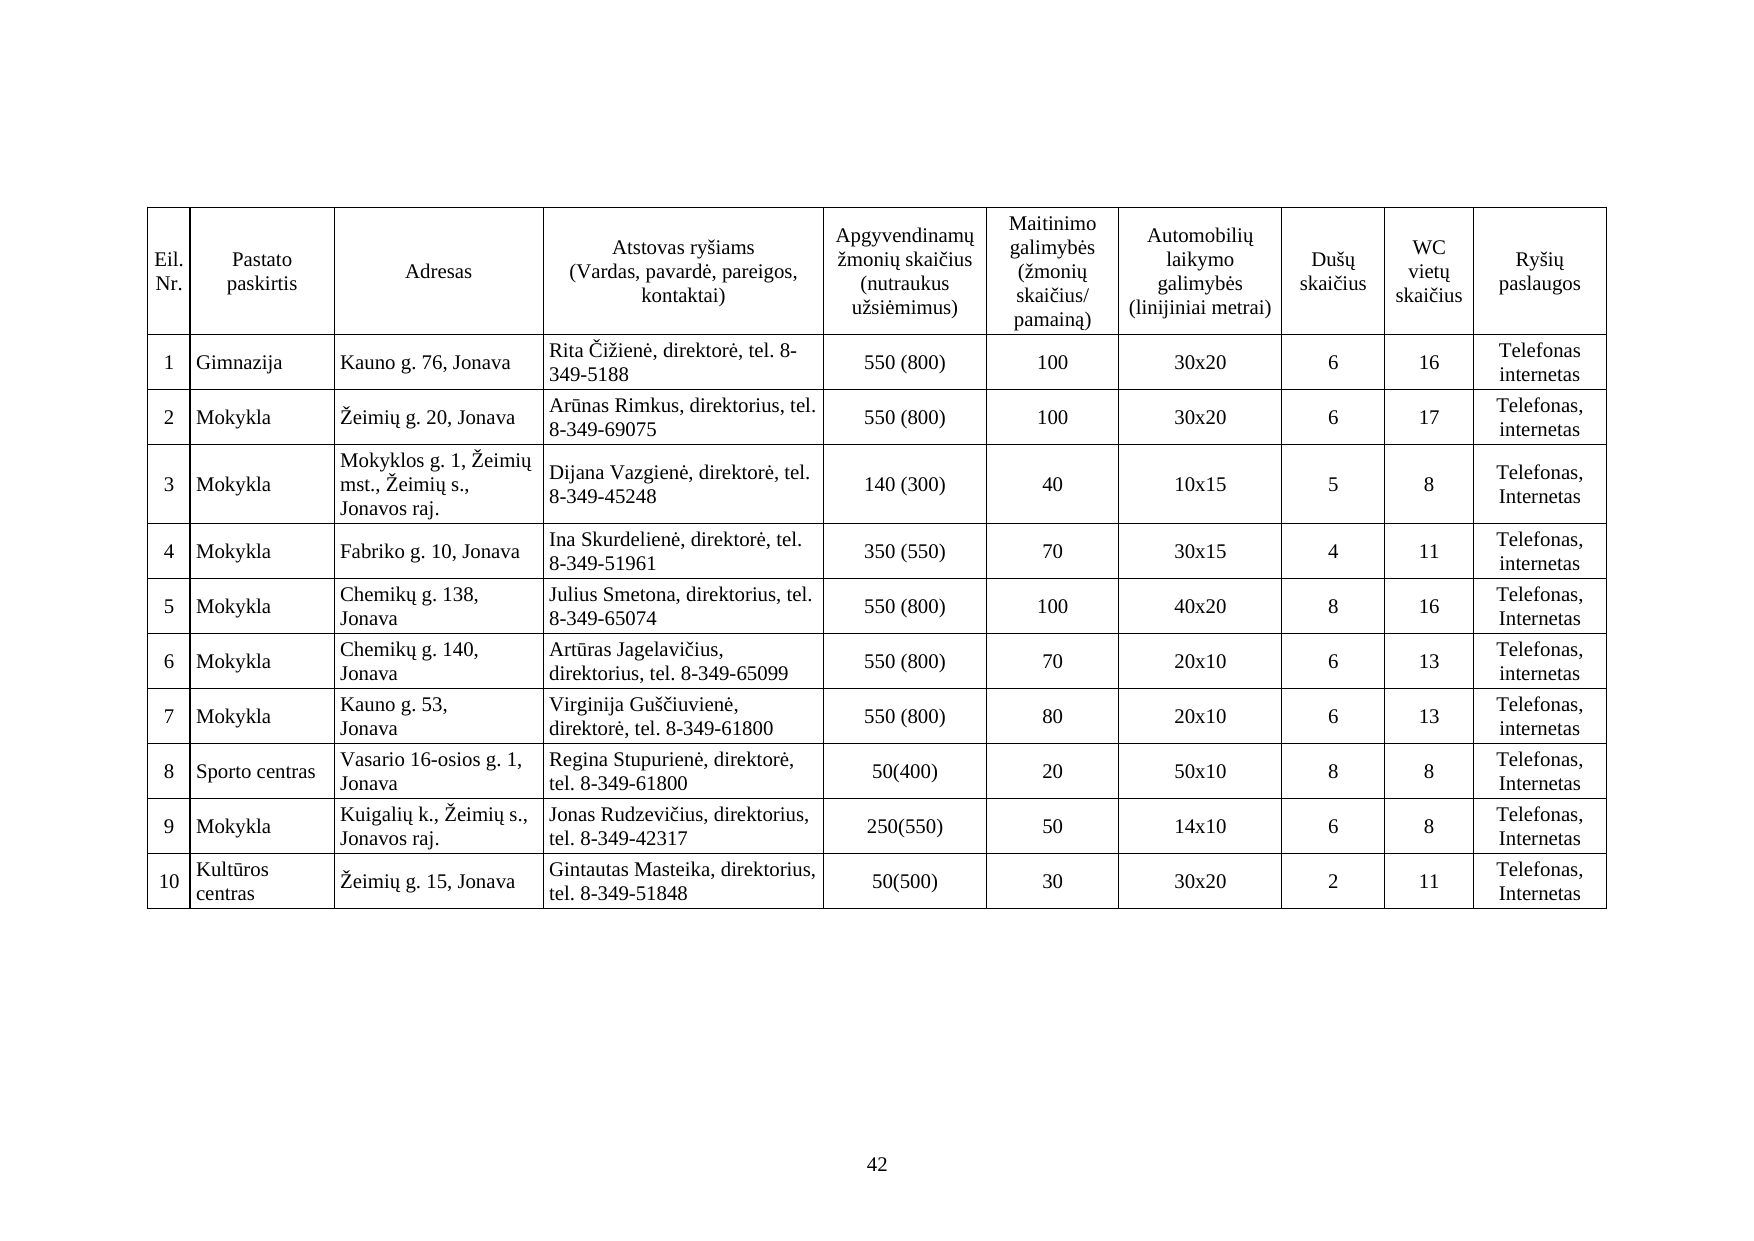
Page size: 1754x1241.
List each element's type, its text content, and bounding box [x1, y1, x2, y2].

table_cell 10x15 [1119, 445, 1281, 523]
table_cell 30 [987, 854, 1118, 908]
table_cell Mokykla [191, 524, 334, 578]
table_cell 13 [1385, 689, 1473, 743]
table_cell Gintautas Masteika, direktorius, tel. 8-349-51848 [544, 854, 823, 908]
table_cell Mokykla [191, 634, 334, 688]
table_cell 550 (800) [824, 390, 986, 444]
table_cell 50(500) [824, 854, 986, 908]
table_cell 20x10 [1119, 689, 1281, 743]
table_cell 40x20 [1119, 579, 1281, 633]
table_header Dušų skaičius [1282, 208, 1384, 334]
table_cell Telefonas, internetas [1474, 390, 1606, 444]
table_cell Mokykla [191, 579, 334, 633]
table_cell Žeimių g. 20, Jonava [335, 390, 543, 444]
table_header Atstovas ryšiams (Vardas, pavardė, pareigos, kontaktai) [544, 208, 823, 334]
table_cell Rita Čižienė, direktorė, tel. 8-349-5188 [544, 335, 823, 389]
table_cell 550 (800) [824, 634, 986, 688]
table_header Automobilių laikymo galimybės (linijiniai metrai) [1119, 208, 1281, 334]
table_cell 40 [987, 445, 1118, 523]
table_cell 550 (800) [824, 579, 986, 633]
table_cell 8 [148, 744, 189, 798]
table_cell Kultūros centras [191, 854, 334, 908]
table_cell 80 [987, 689, 1118, 743]
table_cell 11 [1385, 854, 1473, 908]
table_cell Artūras Jagelavičius, direktorius, tel. 8-349-65099 [544, 634, 823, 688]
table_header Pastato paskirtis [191, 208, 334, 334]
table_cell 8 [1385, 445, 1473, 523]
table_cell Arūnas Rimkus, direktorius, tel. 8-349-69075 [544, 390, 823, 444]
table_header WC vietų skaičius [1385, 208, 1473, 334]
table_cell Vasario 16-osios g. 1, Jonava [335, 744, 543, 798]
table_cell 11 [1385, 524, 1473, 578]
table_cell Dijana Vazgienė, direktorė, tel. 8-349-45248 [544, 445, 823, 523]
table_cell 5 [1282, 445, 1384, 523]
table_cell 100 [987, 390, 1118, 444]
table_cell Jonas Rudzevičius, direktorius, tel. 8-349-42317 [544, 799, 823, 853]
table_header Ryšių paslaugos [1474, 208, 1606, 334]
table_cell Telefonas, Internetas [1474, 579, 1606, 633]
table_cell 6 [1282, 634, 1384, 688]
table_cell 70 [987, 524, 1118, 578]
table_cell Telefonas internetas [1474, 335, 1606, 389]
table_cell 100 [987, 579, 1118, 633]
table_cell 70 [987, 634, 1118, 688]
table_cell Sporto centras [191, 744, 334, 798]
table_cell Telefonas, Internetas [1474, 445, 1606, 523]
table_cell 6 [1282, 689, 1384, 743]
table_cell 17 [1385, 390, 1473, 444]
table_cell 14x10 [1119, 799, 1281, 853]
table_cell Telefonas, Internetas [1474, 854, 1606, 908]
table_cell 20 [987, 744, 1118, 798]
table_cell Chemikų g. 140, Jonava [335, 634, 543, 688]
table_header Maitinimo galimybės (žmonių skaičius/ pamainą) [987, 208, 1118, 334]
table_cell 30x15 [1119, 524, 1281, 578]
table_header Adresas [335, 208, 543, 334]
table_cell Virginija Guščiuvienė, direktorė, tel. 8-349-61800 [544, 689, 823, 743]
table_cell Telefonas, internetas [1474, 689, 1606, 743]
table_cell Telefonas, internetas [1474, 634, 1606, 688]
table_cell Kauno g. 53, Jonava [335, 689, 543, 743]
table_cell 100 [987, 335, 1118, 389]
table_cell Mokykla [191, 390, 334, 444]
table_cell 30x20 [1119, 390, 1281, 444]
table_cell Mokykla [191, 799, 334, 853]
table_cell Mokykla [191, 445, 334, 523]
table_cell 9 [148, 799, 189, 853]
table_cell 4 [148, 524, 189, 578]
table_cell 8 [1282, 579, 1384, 633]
table_cell 5 [148, 579, 189, 633]
table_cell 6 [148, 634, 189, 688]
table_cell 8 [1282, 744, 1384, 798]
table_cell 250(550) [824, 799, 986, 853]
table_cell 2 [148, 390, 189, 444]
table_cell 10 [148, 854, 189, 908]
table_cell Chemikų g. 138, Jonava [335, 579, 543, 633]
table_cell Žeimių g. 15, Jonava [335, 854, 543, 908]
table_cell 2 [1282, 854, 1384, 908]
table_cell 30x20 [1119, 854, 1281, 908]
table_cell 8 [1385, 799, 1473, 853]
table_header Apgyvendinamų žmonių skaičius (nutraukus užsiėmimus) [824, 208, 986, 334]
table_cell 6 [1282, 335, 1384, 389]
table_cell 140 (300) [824, 445, 986, 523]
table_cell Julius Smetona, direktorius, tel. 8-349-65074 [544, 579, 823, 633]
table_cell Telefonas, Internetas [1474, 744, 1606, 798]
table_header Eil.Nr. [148, 208, 189, 334]
table_cell 16 [1385, 579, 1473, 633]
table_cell Regina Stupurienė, direktorė, tel. 8-349-61800 [544, 744, 823, 798]
table_cell 50(400) [824, 744, 986, 798]
table_cell 1 [148, 335, 189, 389]
table_cell 30x20 [1119, 335, 1281, 389]
table_cell 550 (800) [824, 689, 986, 743]
table_cell Telefonas, internetas [1474, 524, 1606, 578]
table_cell 4 [1282, 524, 1384, 578]
table_cell Telefonas, Internetas [1474, 799, 1606, 853]
table_cell 550 (800) [824, 335, 986, 389]
table_cell Mokykla [191, 689, 334, 743]
table_cell Kuigalių k., Žeimių s., Jonavos raj. [335, 799, 543, 853]
table_cell 7 [148, 689, 189, 743]
table_cell Kauno g. 76, Jonava [335, 335, 543, 389]
table_cell 20x10 [1119, 634, 1281, 688]
table_cell 6 [1282, 799, 1384, 853]
table_cell Ina Skurdelienė, direktorė, tel. 8-349-51961 [544, 524, 823, 578]
table_cell 16 [1385, 335, 1473, 389]
table_cell Gimnazija [191, 335, 334, 389]
table_cell 13 [1385, 634, 1473, 688]
table_cell Fabriko g. 10, Jonava [335, 524, 543, 578]
table_cell 8 [1385, 744, 1473, 798]
table_cell 50 [987, 799, 1118, 853]
table_cell 3 [148, 445, 189, 523]
table_cell 350 (550) [824, 524, 986, 578]
table_cell 6 [1282, 390, 1384, 444]
table_cell Mokyklos g. 1, Žeimių mst., Žeimių s., Jonavos raj. [335, 445, 543, 523]
table_cell 50x10 [1119, 744, 1281, 798]
